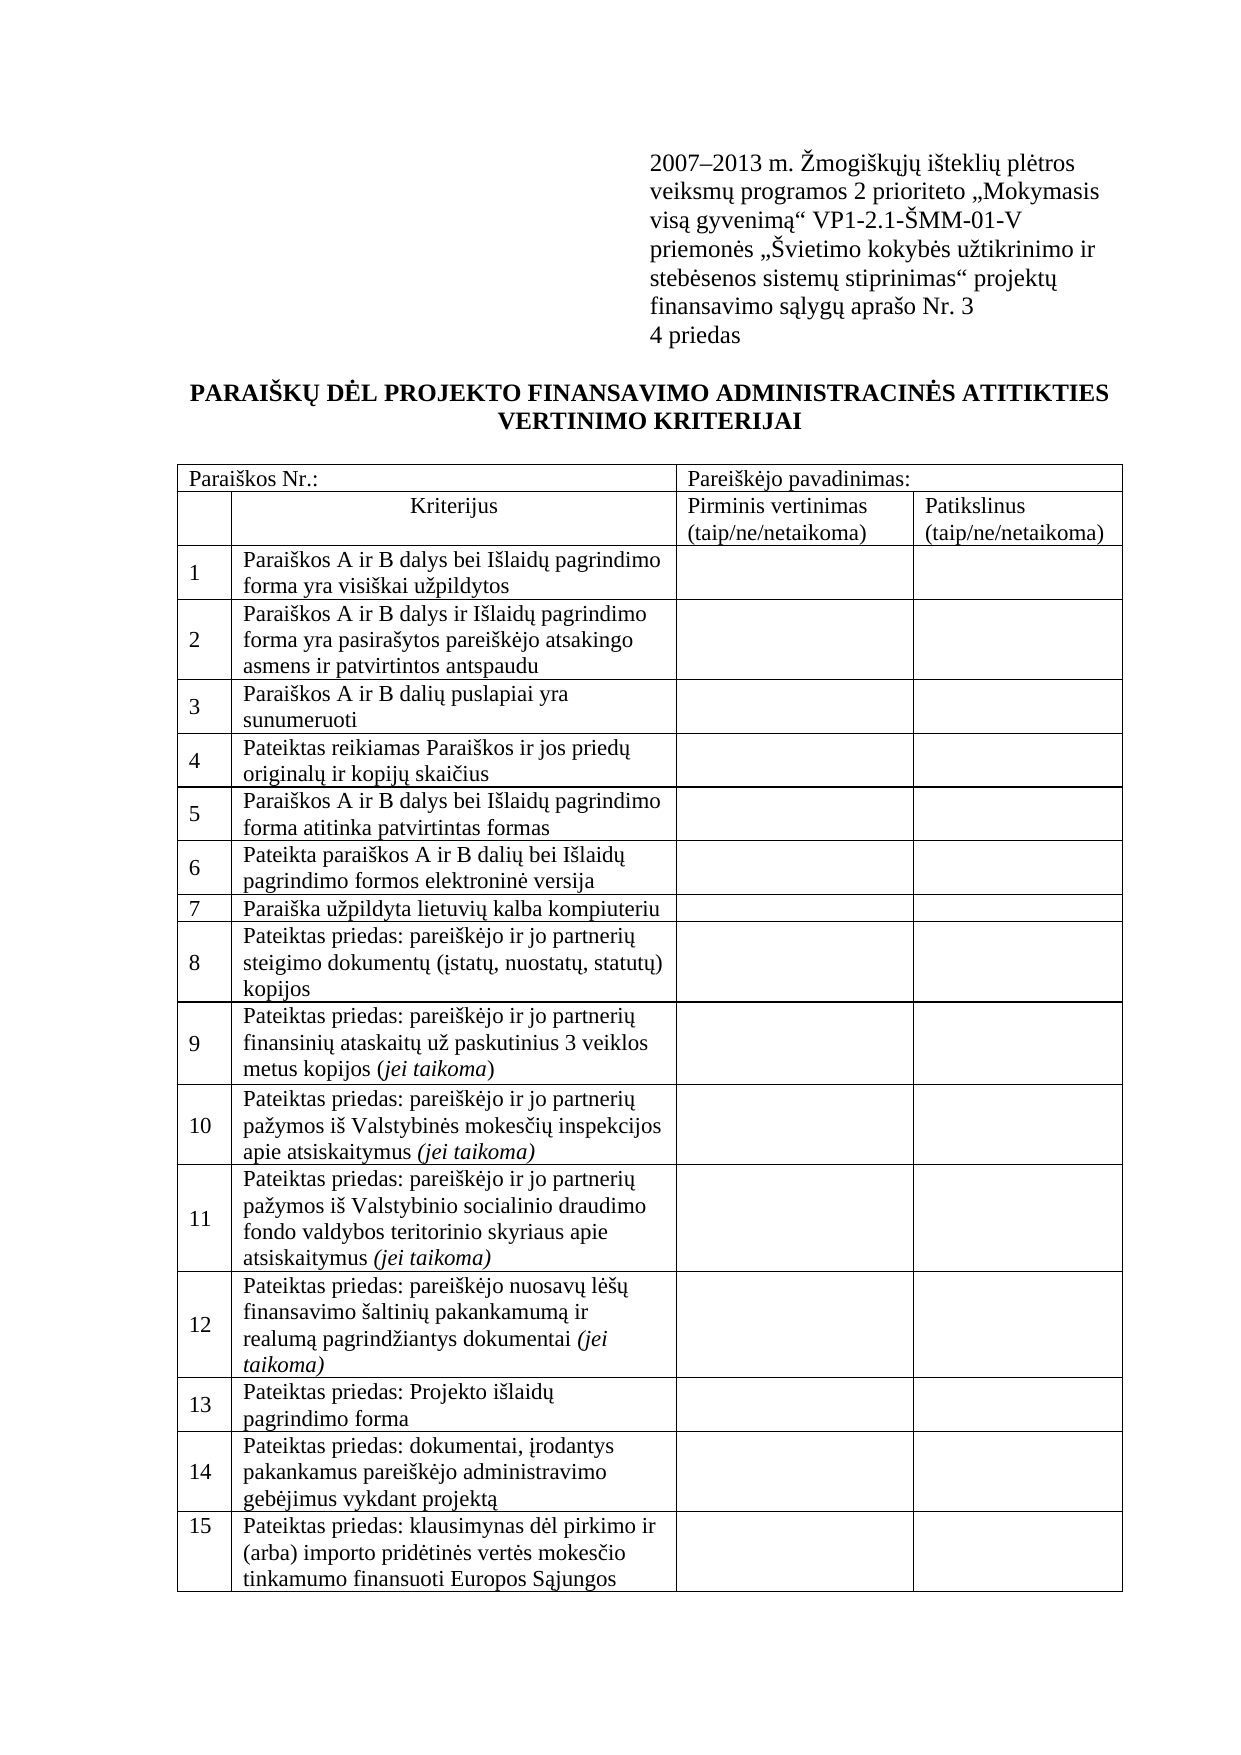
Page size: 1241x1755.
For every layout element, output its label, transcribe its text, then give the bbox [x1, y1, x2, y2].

table_cell Pateiktas priedas: Projekto išlaidų pagrindimo forma [232, 1378, 676, 1431]
table_cell Pateiktas priedas: pareiškėjo nuosavų lėšų finansavimo šaltinių pakankamumą ir realumą pagrindžiantys dokumentai (jei taikoma) [232, 1272, 676, 1377]
table_cell Paraiškos A ir B dalys ir Išlaidų pagrindimo forma yra pasirašytos pareiškėjo atsakingo asmens ir patvirtintos antspaudu [232, 600, 676, 679]
table_cell 5 [178, 788, 231, 840]
table_cell [677, 600, 913, 679]
table_cell Patikslinus (taip/ne/netaikoma) [914, 492, 1122, 545]
table_cell Paraiškos A ir B dalių puslapiai yra sunumeruoti [232, 680, 676, 733]
table_cell [677, 841, 913, 894]
text finansavimo sąlygų aprašo Nr. 3 [649, 291, 1122, 320]
table_cell [914, 1085, 1122, 1164]
table_cell [677, 788, 913, 840]
table_cell [677, 1085, 913, 1164]
table_cell 3 [178, 680, 231, 733]
table_cell Pateiktas reikiamas Paraiškos ir jos priedų originalų ir kopijų skaičius [232, 734, 676, 786]
table_cell Paraiškos A ir B dalys bei Išlaidų pagrindimo forma atitinka patvirtintas formas [232, 788, 676, 840]
table_cell [677, 1272, 913, 1377]
table_cell [914, 680, 1122, 733]
table_cell Pateiktas priedas: dokumentai, įrodantys pakankamus pareiškėjo administravimo gebėjimus vykdant projektą [232, 1432, 676, 1511]
table_cell [914, 1512, 1122, 1591]
table_cell [677, 895, 913, 921]
table_cell [677, 546, 913, 599]
table_cell [914, 1272, 1122, 1377]
table_cell 8 [178, 922, 231, 1001]
table_cell 12 [178, 1272, 231, 1377]
table_cell [677, 1165, 913, 1271]
table_cell [677, 1512, 913, 1591]
text visą gyvenimą“ VP1-2.1-ŠMM-01-V [649, 205, 1122, 234]
table_cell 11 [178, 1165, 231, 1271]
table_cell [677, 680, 913, 733]
table_cell Kriterijus [232, 492, 676, 545]
table_cell [914, 600, 1122, 679]
table_cell [914, 841, 1122, 894]
table_cell [914, 1003, 1122, 1084]
table_cell [677, 922, 913, 1001]
table_cell 10 [178, 1085, 231, 1164]
table_cell 2 [178, 600, 231, 679]
table_cell Pateiktas priedas: pareiškėjo ir jo partnerių finansinių ataskaitų už paskutinius 3 veiklos metus kopijos (jei taikoma) [232, 1003, 676, 1084]
table_cell [914, 922, 1122, 1001]
text 2007–2013 m. Žmogiškųjų išteklių plėtros [649, 148, 1122, 176]
table_header Paraiškos Nr.: [178, 465, 676, 491]
table_cell [914, 734, 1122, 786]
table_cell 9 [178, 1003, 231, 1084]
table_cell Pateiktas priedas: pareiškėjo ir jo partnerių pažymos iš Valstybinio socialinio draudimo fondo valdybos teritorinio skyriaus apie atsiskaitymus (jei taikoma) [232, 1165, 676, 1271]
table_cell [914, 1378, 1122, 1431]
table_cell [178, 492, 231, 545]
table_cell 7 [178, 895, 231, 921]
table_cell Paraiška užpildyta lietuvių kalba kompiuteriu [232, 895, 676, 921]
table_cell Pateikta paraiškos A ir B dalių bei Išlaidų pagrindimo formos elektroninė versija [232, 841, 676, 894]
table_cell 6 [178, 841, 231, 894]
table_cell 4 [178, 734, 231, 786]
table_header Pareiškėjo pavadinimas: [677, 465, 1122, 491]
table_cell Pirminis vertinimas (taip/ne/netaikoma) [677, 492, 913, 545]
table_cell [677, 1378, 913, 1431]
table_cell Pateiktas priedas: pareiškėjo ir jo partnerių pažymos iš Valstybinės mokesčių inspekcijos apie atsiskaitymus (jei taikoma) [232, 1085, 676, 1164]
text 4 priedas [649, 320, 1122, 349]
text PARAIŠKŲ DĖL PROJEKTO FINANSAVIMO ADMINISTRACINĖS ATITIKTIES VERTINIMO KRITERIJAI [177, 378, 1122, 435]
table_cell [677, 1003, 913, 1084]
table_cell [914, 1165, 1122, 1271]
table_cell 14 [178, 1432, 231, 1511]
table_cell [914, 895, 1122, 921]
text stebėsenos sistemų stiprinimas“ projektų [649, 263, 1122, 291]
table_cell Paraiškos A ir B dalys bei Išlaidų pagrindimo forma yra visiškai užpildytos [232, 546, 676, 599]
table_cell Pateiktas priedas: pareiškėjo ir jo partnerių steigimo dokumentų (įstatų, nuostatų, statutų) kopijos [232, 922, 676, 1001]
table_cell [914, 546, 1122, 599]
table_cell [914, 788, 1122, 840]
table_cell [914, 1432, 1122, 1511]
table_cell 15 [178, 1512, 231, 1591]
table_cell [677, 1432, 913, 1511]
text priemonės „Švietimo kokybės užtikrinimo ir [649, 234, 1122, 263]
table_cell [677, 734, 913, 786]
table_cell 1 [178, 546, 231, 599]
table_cell Pateiktas priedas: klausimynas dėl pirkimo ir (arba) importo pridėtinės vertės mokesčio tinkamumo finansuoti Europos Sąjungos [232, 1512, 676, 1591]
table_cell 13 [178, 1378, 231, 1431]
text veiksmų programos 2 prioriteto „Mokymasis [649, 176, 1122, 205]
